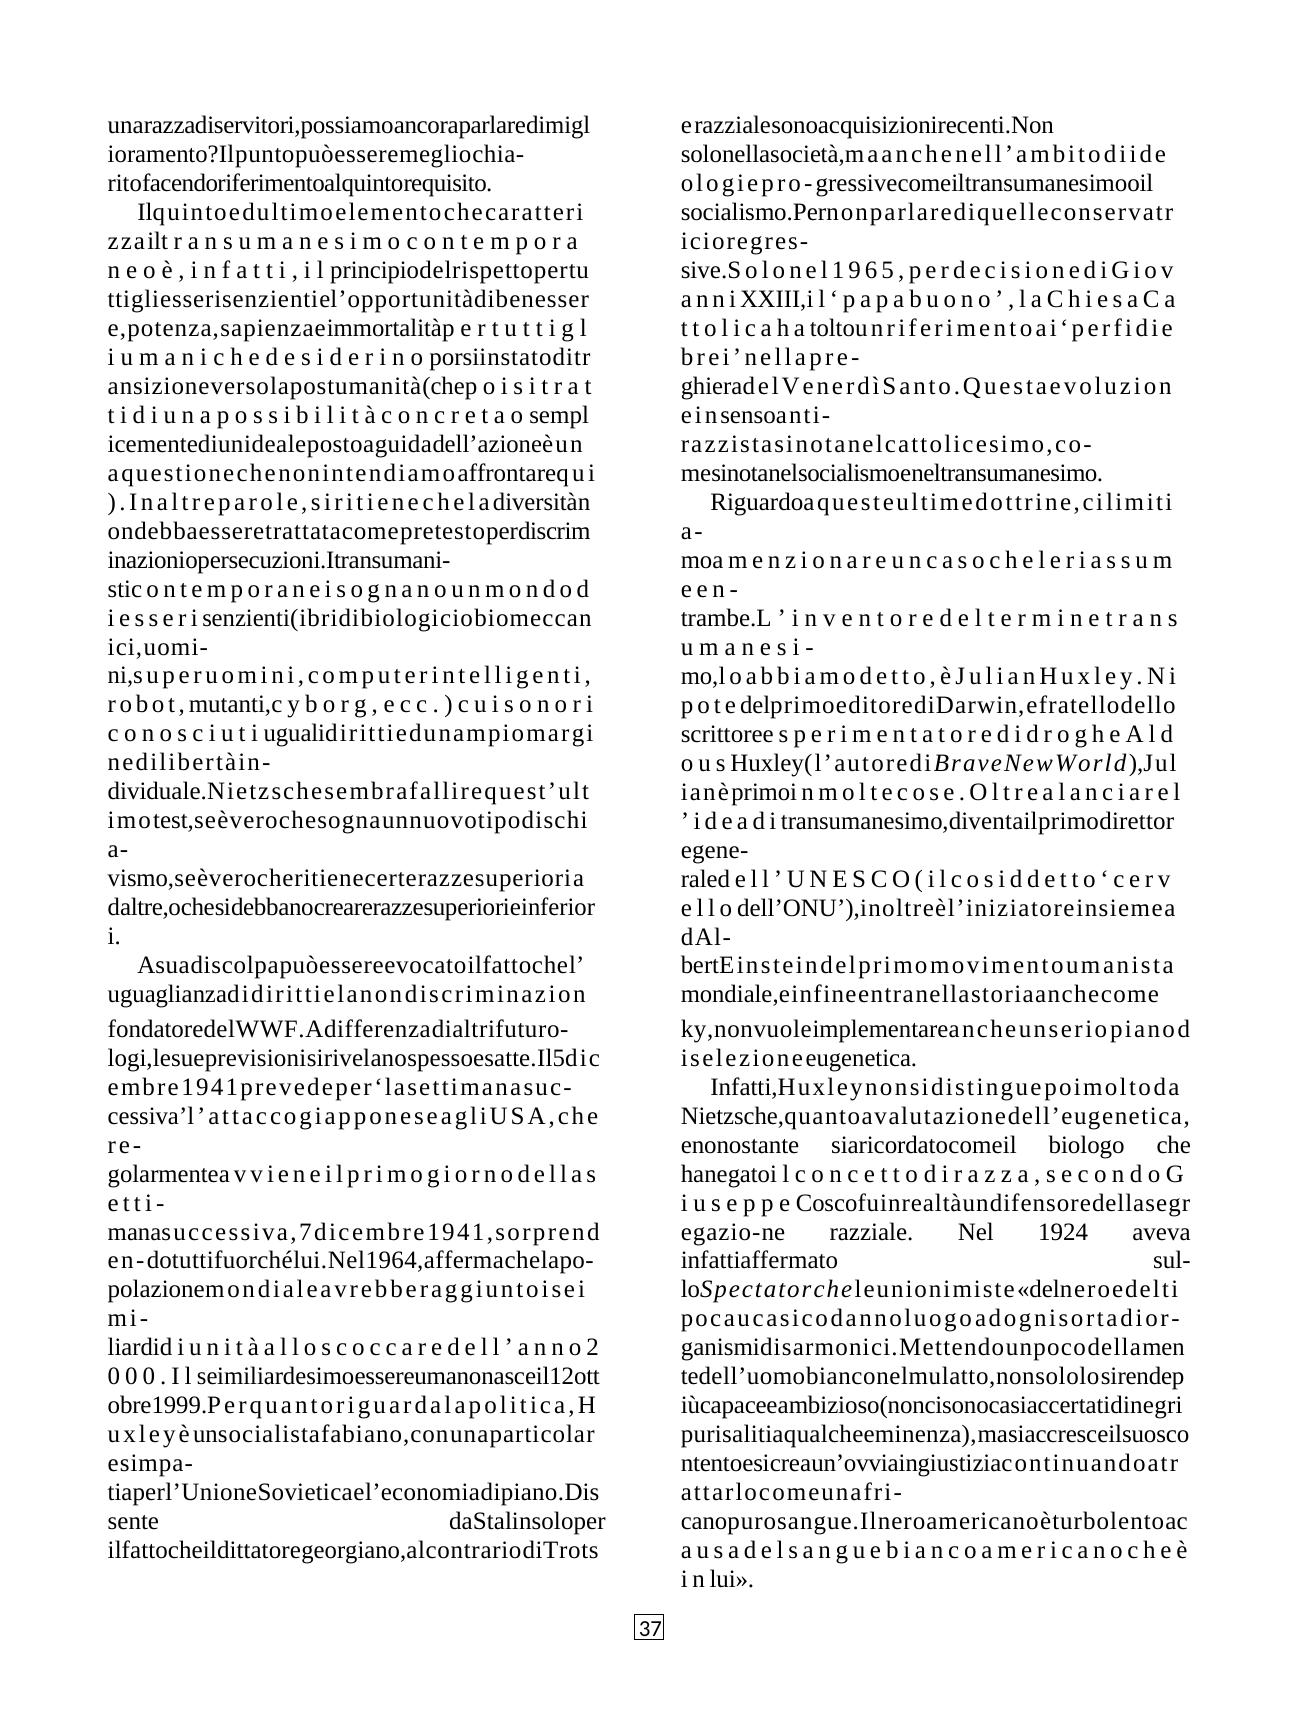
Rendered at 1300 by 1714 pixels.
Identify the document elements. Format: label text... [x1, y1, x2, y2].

text Asuadiscolpapuòessereevocatoilfattochel’uguaglianzadidirittielanondiscriminazion [107, 951, 595, 1008]
text fondatoredelWWF.Adifferenzadialtrifuturo-logi,lesueprevisionisirivelanospessoesatte.Il5dicembre1941prevedeper‘lasettimanasuc-cessiva’l’attaccogiapponeseagliUSA,chere-golarmenteavvieneilprimogiornodellasetti-manasuccessiva,7dicembre1941,sorprenden-dotuttifuorchélui.Nel1964,affermachelapo-polazionemondialeavrebberaggiuntoiseimi-liardidiunitàalloscoccaredell’anno2000.Ilseimiliardesimoessereumanonasceil12ottobre1999.Perquantoriguardalapolitica,Huxleyèunsocialistafabiano,conunaparticolaresimpa-tiaperl’UnioneSovieticael’economiadipiano.Dissente daStalinsoloper ilfattocheildittatoregeorgiano,alcontrariodiTrots [107, 1014, 606, 1564]
text Riguardoaquesteultimedottrine,cilimitia-moamenzionareuncasocheleriassumeen-trambe.L’inventoredelterminetransumanesi-mo,loabbiamodetto,èJulianHuxley.NipotedelprimoeditorediDarwin,efratellodelloscrittoreesperimentatoredidrogheAldousHuxley(l’autorediBraveNewWorld),Julianèprimoinmoltecose.Oltrealanciarel’ideaditransumanesimo,diventailprimodirettoregene-raledell’UNESCO(ilcosiddetto‘cervellodell’ONU’),inoltreèl’iniziatoreinsiemeadAl-bertEinsteindelprimomovimentoumanistamondiale,einfineentranellastoriaanchecome [681, 487, 1180, 1008]
text Ilquintoedultimoelementochecaratterizzailtransumanesimocontemporaneoè,infatti,ilprincipiodelrispettopertuttigliesserisenzientiel’opportunitàdibenessere,potenza,sapienzaeimmortalitàpertuttigliumanichedesiderinoporsiinstatoditransizioneversolapostumanità(chepoisitrattidiunapossibilitàconcretaosemplicementediunidealepostoaguidadell’azioneèunaquestionechenonintendiamoaffrontarequi).Inaltreparole,siritienecheladiversitànondebbaesseretrattatacomepretestoperdiscriminazioniopersecuzioni.Itransumani-sticontemporaneisognanounmondodiesserisenzienti(ibridibiologiciobiomeccanici,uomi-ni,superuomini,computerintelligenti,robot,mutanti,cyborg,ecc.)cuisonoriconosciutiugualidirittiedunampiomarginedilibertàin-dividuale.Nietzschesembrafallirequest’ultimotest,seèverochesognaunnuovotipodischia-vismo,seèverocheritienecerterazzesuperioriadaltre,ochesidebbanocrearerazzesuperiorieinferiori. [107, 197, 595, 950]
text unarazzadiservitori,possiamoancoraparlaredimiglioramento?Ilpuntopuòesseremegliochia-ritofacendoriferimentoalquintorequisito. [107, 110, 595, 197]
text erazzialesonoacquisizionirecenti.Non solonellasocietà,maanchenell’ambitodiideologiepro-gressivecomeiltransumanesimooil socialismo.Pernonparlarediquelleconservatricioregres-sive.Solonel1965,perdecisionediGiovanniXXIII,il‘papabuono’,laChiesaCattolicahatoltounriferimentoai‘perfidiebrei’nellapre-ghieradelVenerdìSanto.Questaevoluzioneinsensoanti-razzistasinotanelcattolicesimo,co-mesinotanelsocialismoeneltransumanesimo. [681, 110, 1180, 487]
text ky,nonvuoleimplementareancheunseriopianodiselezioneeugenetica. [681, 1014, 1191, 1072]
text Infatti,HuxleynonsidistinguepoimoltodaNietzsche,quantoavalutazionedell’eugenetica,enonostante siaricordatocomeil biologo che hanegatoilconcettodirazza,secondoGiuseppeCoscofuinrealtàundifensoredellasegregazio-ne razziale. Nel 1924 aveva infattiaffermato sul-loSpectatorcheleunionimiste«delneroedeltipocaucasicodannoluogoadognisortadior-ganismidisarmonici.Mettendounpocodellamentedell’uomobianconelmulatto,nonsololosirendepiùcapaceeambizioso(noncisonocasiaccertatidinegripurisalitiaqualcheeminenza),masiaccresceilsuoscontentoesicreaun’ovviaingiustiziacontinuandoatrattarlocomeunafri-canopurosangue.Ilneroamericanoèturbolentoacausadelsanguebiancoamericanocheèinlui». [681, 1072, 1191, 1593]
